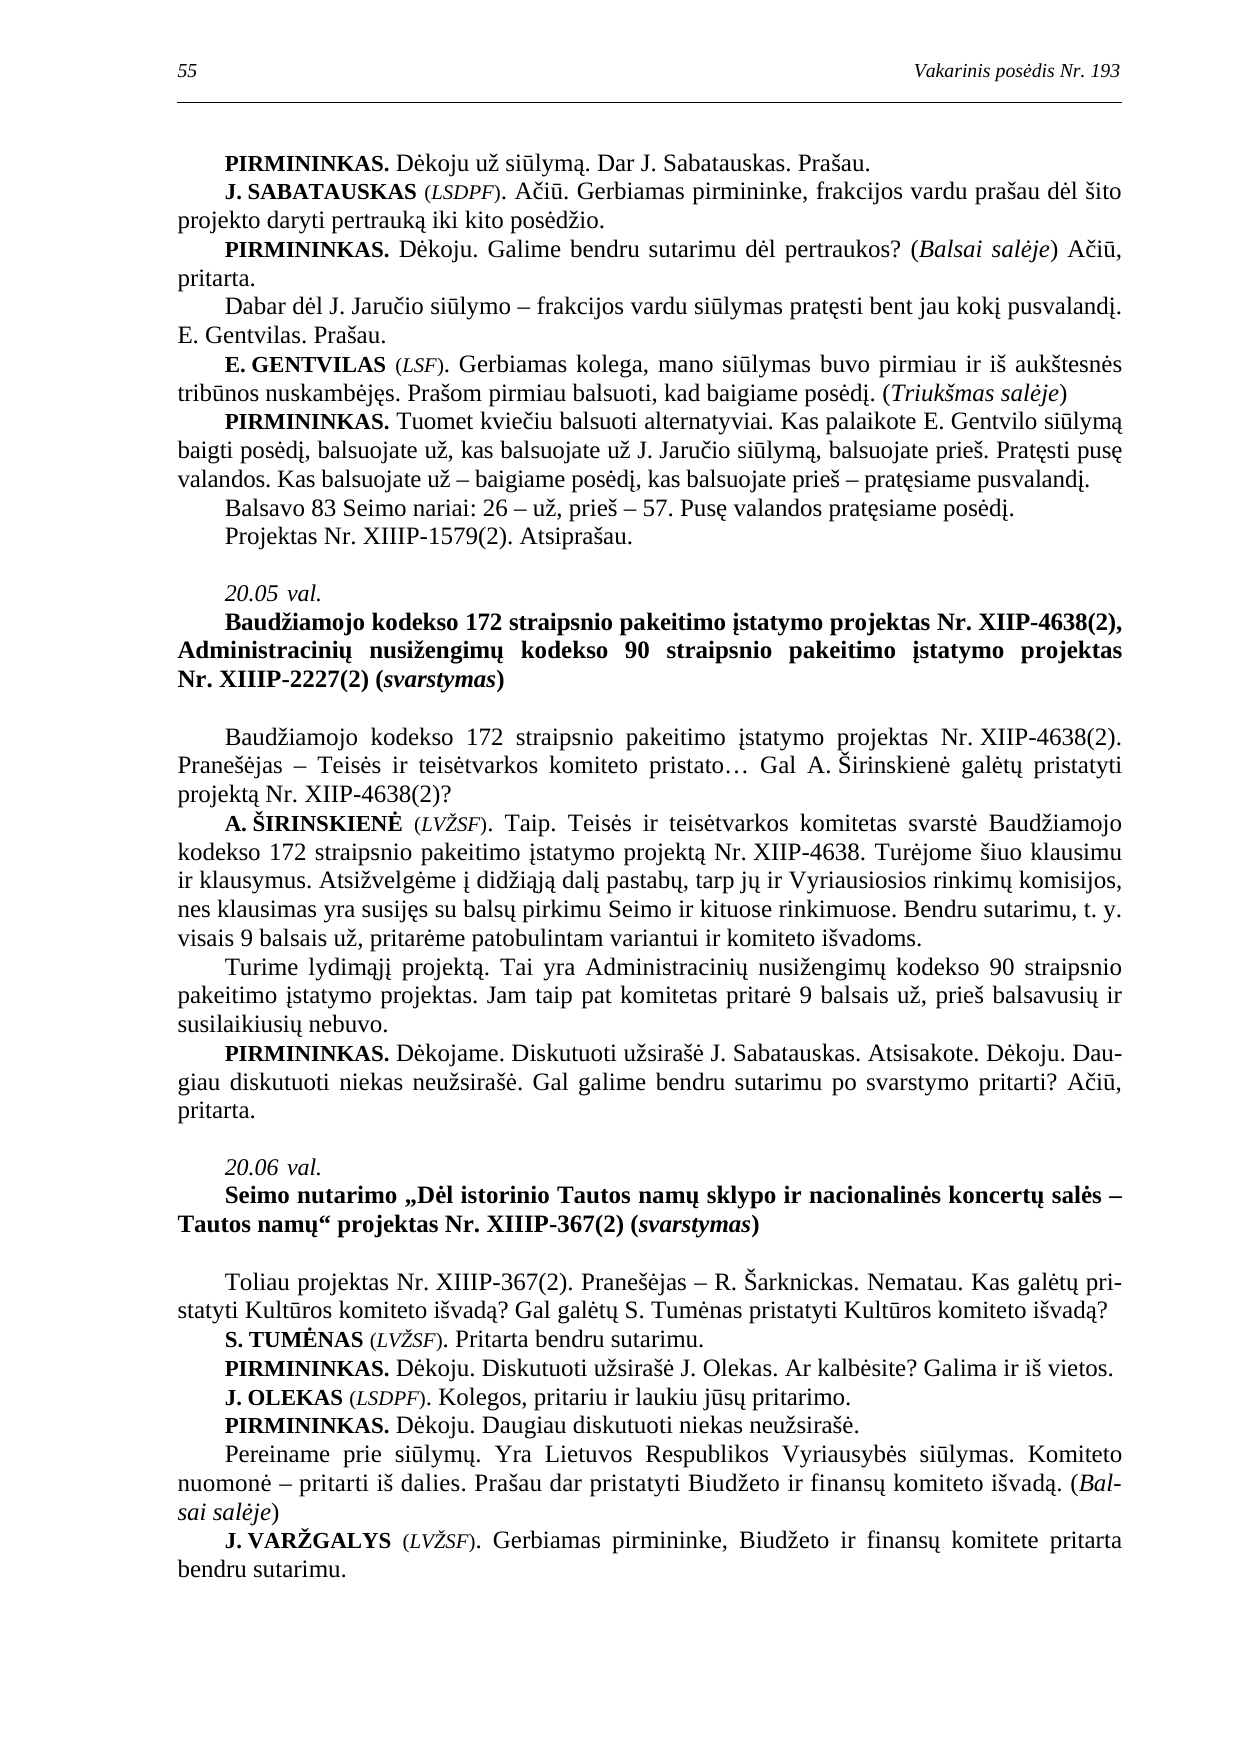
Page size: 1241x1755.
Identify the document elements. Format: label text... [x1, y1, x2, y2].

text Bau­džia­mo­jo ko­dek­so 172 straips­nio pa­kei­ti­mo įsta­ty­mo pro­jek­tas Nr. XIIP-4638(2). Pra­ne­šė­jas – Tei­sės ir tei­sėt­var­kos ko­mi­te­to pri­sta­to… Gal A. Ši­rins­kie­nė ga­lė­tų pri­sta­ty­ti pro­jek­tą Nr. XIIP-4638(2)? [177, 722, 1122, 808]
text To­liau pro­jek­tas Nr. XIIIP-367(2). Pra­ne­šė­jas – R. Šar­knic­kas. Ne­ma­tau. Kas ga­lė­tų pri­sta­ty­ti Kul­tū­ros ko­mi­te­to iš­va­dą? Gal ga­lė­tų S. Tu­mė­nas pri­sta­ty­ti Kul­tū­ros ko­mi­te­to iš­va­dą? [177, 1267, 1122, 1324]
text PIRMININKAS. Tuo­met kvie­čiu bal­suo­ti al­ter­na­ty­viai. Kas pa­lai­ko­te E. Gent­vi­lo siū­ly­mą baig­ti po­sė­dį, bal­suo­ja­te už, kas bal­suo­ja­te už J. Ja­ru­čio siū­ly­mą, bal­suo­ja­te prieš. Pra­tęs­ti pu­sę va­lan­dos. Kas bal­suo­ja­te už – bai­gia­me po­sė­dį, kas bal­suo­ja­te prieš – pra­tę­sia­me pus­va­lan­dį. [177, 406, 1122, 493]
text S. TUMĖNAS (LVŽSF). Pri­tar­ta ben­dru su­ta­ri­mu. [177, 1324, 1122, 1353]
text J. SABATAUSKAS (LSDPF). Ačiū. Ger­bia­mas pir­mi­nin­ke, frak­ci­jos var­du pra­šau dėl ši­to pro­jek­to da­ry­ti per­trau­ką iki ki­to po­sė­džio. [177, 176, 1122, 234]
text PIRMININKAS. Dė­ko­ju. Ga­li­me ben­dru su­ta­ri­mu dėl per­trau­kos? (Bal­sai sa­lė­je) Ačiū, pritar­ta. [177, 234, 1122, 291]
text Bau­džia­mo­jo ko­dek­so 172 straips­nio pa­kei­ti­mo įsta­ty­mo pro­jek­tas Nr. XIIP-4638(2), Ad­mi­nist­ra­ci­nių nu­si­žen­gi­mų ko­dek­so 90 straips­nio pa­kei­ti­mo įsta­ty­mo pro­jek­tas Nr. XIIIP-2227(2) (svars­ty­mas) [177, 607, 1122, 693]
text J. OLEKAS (LSDPF). Ko­le­gos, pri­ta­riu ir lau­kiu jū­sų pri­ta­ri­mo. [177, 1382, 1122, 1410]
text Per­ei­na­me prie siū­ly­mų. Yra Lie­tu­vos Res­pub­li­kos Vy­riau­sy­bės siū­ly­mas. Ko­mi­te­to nuomo­nė – pri­tar­ti iš da­lies. Pra­šau dar pri­sta­ty­ti Biu­dže­to ir fi­nan­sų ko­mi­te­to iš­va­dą. (Bal­sai sa­lė­je) [177, 1439, 1122, 1525]
text Tu­ri­me ly­di­mą­jį pro­jek­tą. Tai yra Ad­mi­nist­ra­ci­nių nu­si­žen­gi­mų ko­dek­so 90 straips­nio pa­kei­ti­mo įsta­ty­mo pro­jek­tas. Jam taip pat ko­mi­te­tas pri­ta­rė 9 bal­sais už, prieš bal­sa­vu­sių ir su­si­lai­kiu­sių ne­bu­vo. [177, 952, 1122, 1038]
text PIRMININKAS. Dė­ko­ju už siū­ly­mą. Dar J. Sa­ba­taus­kas. Pra­šau. [177, 148, 1122, 176]
text 20.06 val. [224, 1153, 1122, 1180]
text Da­bar dėl J. Ja­ru­čio siū­ly­mo – frak­ci­jos var­du siū­ly­mas pra­tęs­ti bent jau ko­kį pus­va­lan­dį. E. Gent­vi­las. Pra­šau. [177, 291, 1122, 349]
text Sei­mo nu­ta­ri­mo „Dėl is­to­ri­nio Tau­tos na­mų skly­po ir na­cio­na­li­nės kon­cer­tų sa­lės – Tau­tos na­mų“ pro­jek­tas Nr. XIIIP-367(2) (svars­ty­mas) [177, 1180, 1122, 1238]
text Bal­sa­vo 83 Sei­mo na­riai: 26 – už, prieš – 57. Pu­sę va­lan­dos pra­tę­sia­me po­sė­dį. [177, 493, 1122, 521]
text E. GENTVILAS (LSF). Ger­bia­mas ko­le­ga, ma­no siū­ly­mas bu­vo pir­miau ir iš aukš­tes­nės tri­bū­nos nu­skam­bė­jęs. Pra­šom pir­miau bal­suo­ti, kad bai­gia­me po­sė­dį. (Triukš­mas sa­lė­je) [177, 349, 1122, 406]
text PIRMININKAS. Dė­ko­ju. Dau­giau dis­ku­tuo­ti nie­kas ne­už­si­ra­šė. [177, 1410, 1122, 1439]
text 20.05 val. [224, 579, 1122, 607]
text Pro­jek­tas Nr. XIIIP-1579(2). At­si­pra­šau. [177, 521, 1122, 550]
text J. VARŽGALYS (LVŽSF). Ger­bia­mas pir­mi­nin­ke, Biu­dže­to ir fi­nan­sų ko­mi­te­te pri­tar­ta ben­dru su­ta­ri­mu. [177, 1525, 1122, 1583]
text PIRMININKAS. Dė­ko­ja­me. Dis­ku­tuo­ti už­si­ra­šė J. Sa­ba­taus­kas. At­si­sa­ko­te. Dė­ko­ju. Dau­giau dis­ku­tuo­ti nie­kas ne­už­si­ra­šė. Gal ga­li­me ben­dru su­ta­ri­mu po svars­ty­mo pri­tar­ti? Ačiū, pri­tar­ta. [177, 1038, 1122, 1124]
text A. ŠIRINSKIENĖ (LVŽSF). Taip. Tei­sės ir tei­sėt­var­kos ko­mi­te­tas svars­tė Bau­džia­mo­jo ko­dek­so 172 straips­nio pa­kei­ti­mo įsta­ty­mo pro­jek­tą Nr. XIIP-4638. Tu­rė­jo­me šiuo klau­si­mu ir klau­sy­mus. At­si­žvel­gė­me į di­dži­ą­ją da­lį pa­sta­bų, tarp jų ir Vy­riau­sio­sios rin­ki­mų ko­mi­si­jos, nes klau­si­mas yra su­si­jęs su bal­sų pir­ki­mu Sei­mo ir ki­tuo­se rin­ki­muo­se. Ben­dru su­ta­ri­mu, t. y. vi­sais 9 bal­sais už, pri­ta­rė­me pa­to­bu­lin­tam va­rian­tui ir ko­mi­te­to iš­va­doms. [177, 808, 1122, 952]
text PIRMININKAS. Dė­ko­ju. Dis­ku­tuo­ti už­si­ra­šė J. Ole­kas. Ar kal­bė­si­te? Ga­li­ma ir iš vie­tos. [177, 1353, 1122, 1382]
